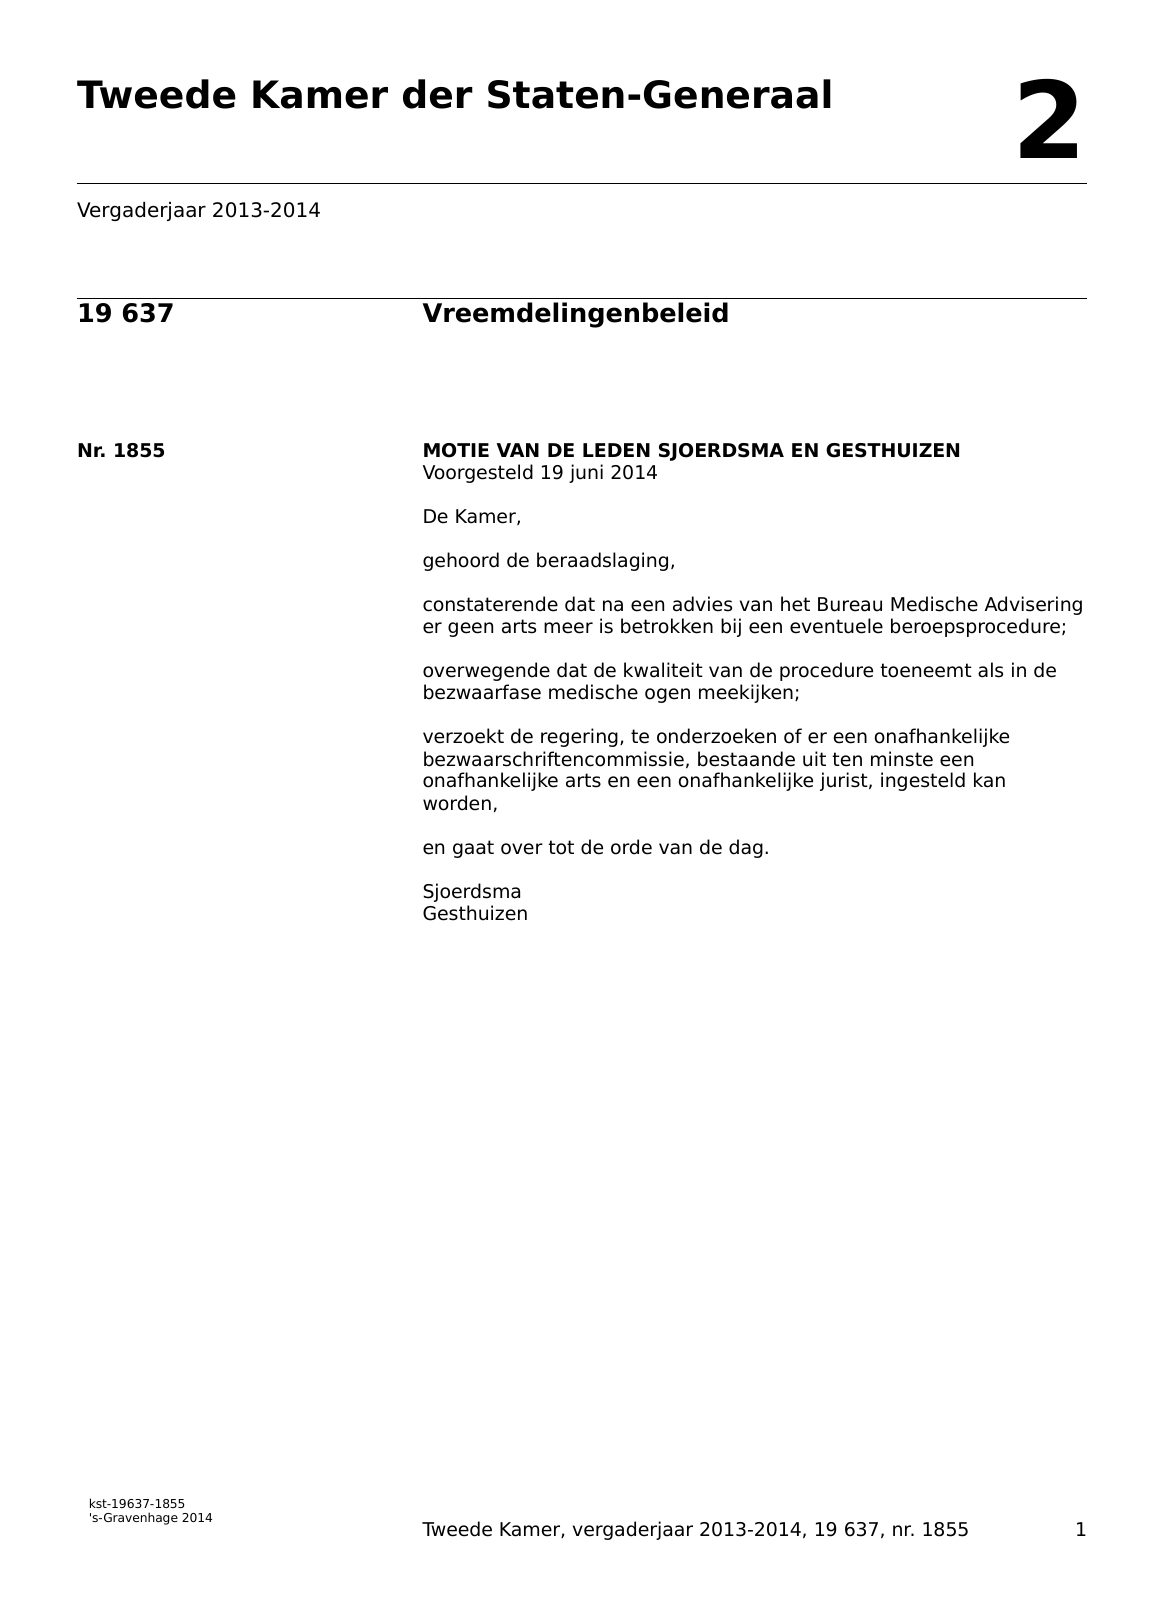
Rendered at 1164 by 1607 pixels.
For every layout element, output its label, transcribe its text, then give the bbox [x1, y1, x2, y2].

table_header Tweede Kamer der Staten-Generaal [77, 59, 886, 183]
text 's-Gravenhage 2014 [88, 1511, 323, 1525]
table_header 2 [886, 59, 1087, 183]
text gehoord de beraadslaging, [422, 550, 1087, 572]
text overwegende dat de kwaliteit van de procedure toeneemt als in de bezwaarfase medische ogen meekijken; [422, 660, 1087, 704]
text Voorgesteld 19 juni 2014 [422, 462, 1087, 484]
text De Kamer, [422, 506, 1087, 528]
text verzoekt de regering, te onderzoeken of er een onafhankelijke bezwaarschriftencommissie, bestaande uit ten minste een onafhankelijke arts en een onafhankelijke jurist, ingesteld kan worden, [422, 726, 1087, 814]
table_cell Vergaderjaar 2013-2014 [77, 184, 1087, 298]
text Sjoerdsma [422, 881, 1087, 903]
text en gaat over tot de orde van de dag. [422, 837, 1087, 858]
text constaterende dat na een advies van het Bureau Medische Advisering er geen arts meer is betrokken bij een eventuele beroepsprocedure; [422, 594, 1087, 638]
subtitle 19 637 Vreemdelingenbeleid [77, 299, 1087, 329]
text kst-19637-1855 [88, 1497, 323, 1511]
text Gesthuizen [422, 903, 1087, 925]
subtitle Nr. 1855 MOTIE VAN DE LEDEN SJOERDSMA EN GESTHUIZEN [77, 440, 1087, 462]
